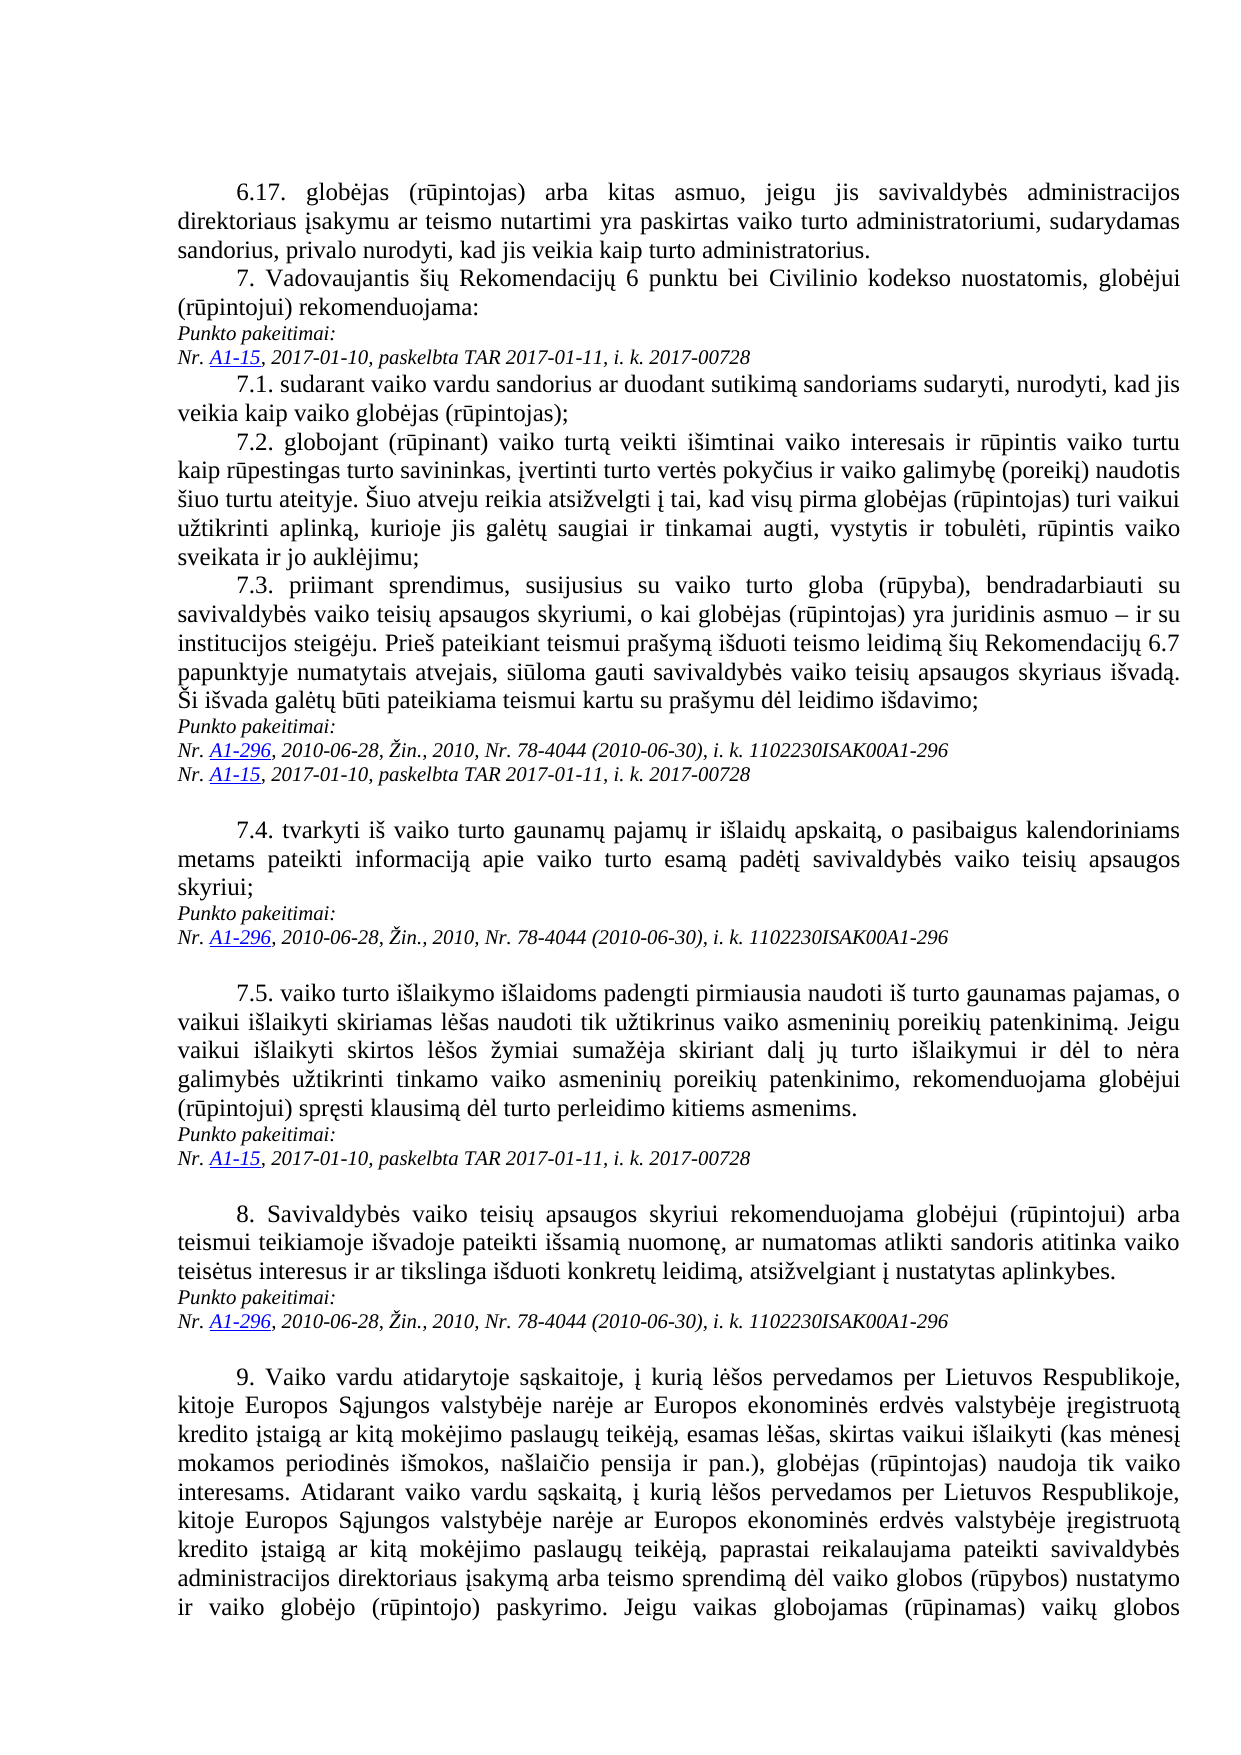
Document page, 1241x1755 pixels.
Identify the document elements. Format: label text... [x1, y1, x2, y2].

text 7. Vadovaujantis šių Rekomendacijų 6 punktu bei Civilinio kodekso nuostatomis, globėjui (rūpintojui) rekomenduojama: [177, 263, 1181, 321]
text Punkto pakeitimai: [177, 1285, 1181, 1309]
text 7.5. vaiko turto išlaikymo išlaidoms padengti pirmiausia naudoti iš turto gaunamas pajamas, o vaikui išlaikyti skiriamas lėšas naudoti tik užtikrinus vaiko asmeninių poreikių patenkinimą. Jeigu vaikui išlaikyti skirtos lėšos žymiai sumažėja skiriant dalį jų turto išlaikymui ir dėl to nėra galimybės užtikrinti tinkamo vaiko asmeninių poreikių patenkinimo, rekomenduojama globėjui (rūpintojui) spręsti klausimą dėl turto perleidimo kitiems asmenims. [177, 978, 1181, 1122]
text 6.17. globėjas (rūpintojas) arba kitas asmuo, jeigu jis savivaldybės administracijos direktoriaus įsakymu ar teismo nutartimi yra paskirtas vaiko turto administratoriumi, sudarydamas sandorius, privalo nurodyti, kad jis veikia kaip turto administratorius. [177, 177, 1181, 263]
text 7.3. priimant sprendimus, susijusius su vaiko turto globa (rūpyba), bendradarbiauti su savivaldybės vaiko teisių apsaugos skyriumi, o kai globėjas (rūpintojas) yra juridinis asmuo – ir su institucijos steigėju. Prieš pateikiant teismui prašymą išduoti teismo leidimą šių Rekomendacijų 6.7 papunktyje numatytais atvejais, siūloma gauti savivaldybės vaiko teisių apsaugos skyriaus išvadą. Ši išvada galėtų būti pateikiama teismui kartu su prašymu dėl leidimo išdavimo; [177, 570, 1181, 714]
text Nr. A1-296, 2010-06-28, Žin., 2010, Nr. 78-4044 (2010-06-30), i. k. 1102230ISAK00A1-296 [177, 1309, 1181, 1333]
text 7.2. globojant (rūpinant) vaiko turtą veikti išimtinai vaiko interesais ir rūpintis vaiko turtu kaip rūpestingas turto savininkas, įvertinti turto vertės pokyčius ir vaiko galimybę (poreikį) naudotis šiuo turtu ateityje. Šiuo atveju reikia atsižvelgti į tai, kad visų pirma globėjas (rūpintojas) turi vaikui užtikrinti aplinką, kurioje jis galėtų saugiai ir tinkamai augti, vystytis ir tobulėti, rūpintis vaiko sveikata ir jo auklėjimu; [177, 427, 1181, 570]
text Punkto pakeitimai: [177, 901, 1181, 925]
text 7.1. sudarant vaiko vardu sandorius ar duodant sutikimą sandoriams sudaryti, nurodyti, kad jis veikia kaip vaiko globėjas (rūpintojas); [177, 369, 1181, 427]
text Nr. A1-296, 2010-06-28, Žin., 2010, Nr. 78-4044 (2010-06-30), i. k. 1102230ISAK00A1-296 [177, 738, 1181, 762]
text Nr. A1-15, 2017-01-10, paskelbta TAR 2017-01-11, i. k. 2017-00728 [177, 762, 1181, 786]
text Nr. A1-15, 2017-01-10, paskelbta TAR 2017-01-11, i. k. 2017-00728 [177, 1146, 1181, 1170]
text 8. Savivaldybės vaiko teisių apsaugos skyriui rekomenduojama globėjui (rūpintojui) arba teismui teikiamoje išvadoje pateikti išsamią nuomonę, ar numatomas atlikti sandoris atitinka vaiko teisėtus interesus ir ar tikslinga išduoti konkretų leidimą, atsižvelgiant į nustatytas aplinkybes. [177, 1199, 1181, 1285]
text Nr. A1-296, 2010-06-28, Žin., 2010, Nr. 78-4044 (2010-06-30), i. k. 1102230ISAK00A1-296 [177, 925, 1181, 949]
text Nr. A1-15, 2017-01-10, paskelbta TAR 2017-01-11, i. k. 2017-00728 [177, 345, 1181, 369]
text Punkto pakeitimai: [177, 321, 1181, 345]
text Punkto pakeitimai: [177, 1122, 1181, 1146]
text 9. Vaiko vardu atidarytoje sąskaitoje, į kurią lėšos pervedamos per Lietuvos Respublikoje, kitoje Europos Sąjungos valstybėje narėje ar Europos ekonominės erdvės valstybėje įregistruotą kredito įstaigą ar kitą mokėjimo paslaugų teikėją, esamas lėšas, skirtas vaikui išlaikyti (kas mėnesį mokamos periodinės išmokos, našlaičio pensija ir pan.), globėjas (rūpintojas) naudoja tik vaiko interesams. Atidarant vaiko vardu sąskaitą, į kurią lėšos pervedamos per Lietuvos Respublikoje, kitoje Europos Sąjungos valstybėje narėje ar Europos ekonominės erdvės valstybėje įregistruotą kredito įstaigą ar kitą mokėjimo paslaugų teikėją, paprastai reikalaujama pateikti savivaldybės administracijos direktoriaus įsakymą arba teismo sprendimą dėl vaiko globos (rūpybos) nustatymo ir vaiko globėjo (rūpintojo) paskyrimo. Jeigu vaikas globojamas (rūpinamas) vaikų globos [177, 1362, 1181, 1621]
text 7.4. tvarkyti iš vaiko turto gaunamų pajamų ir išlaidų apskaitą, o pasibaigus kalendoriniams metams pateikti informaciją apie vaiko turto esamą padėtį savivaldybės vaiko teisių apsaugos skyriui; [177, 815, 1181, 901]
text Punkto pakeitimai: [177, 714, 1181, 738]
